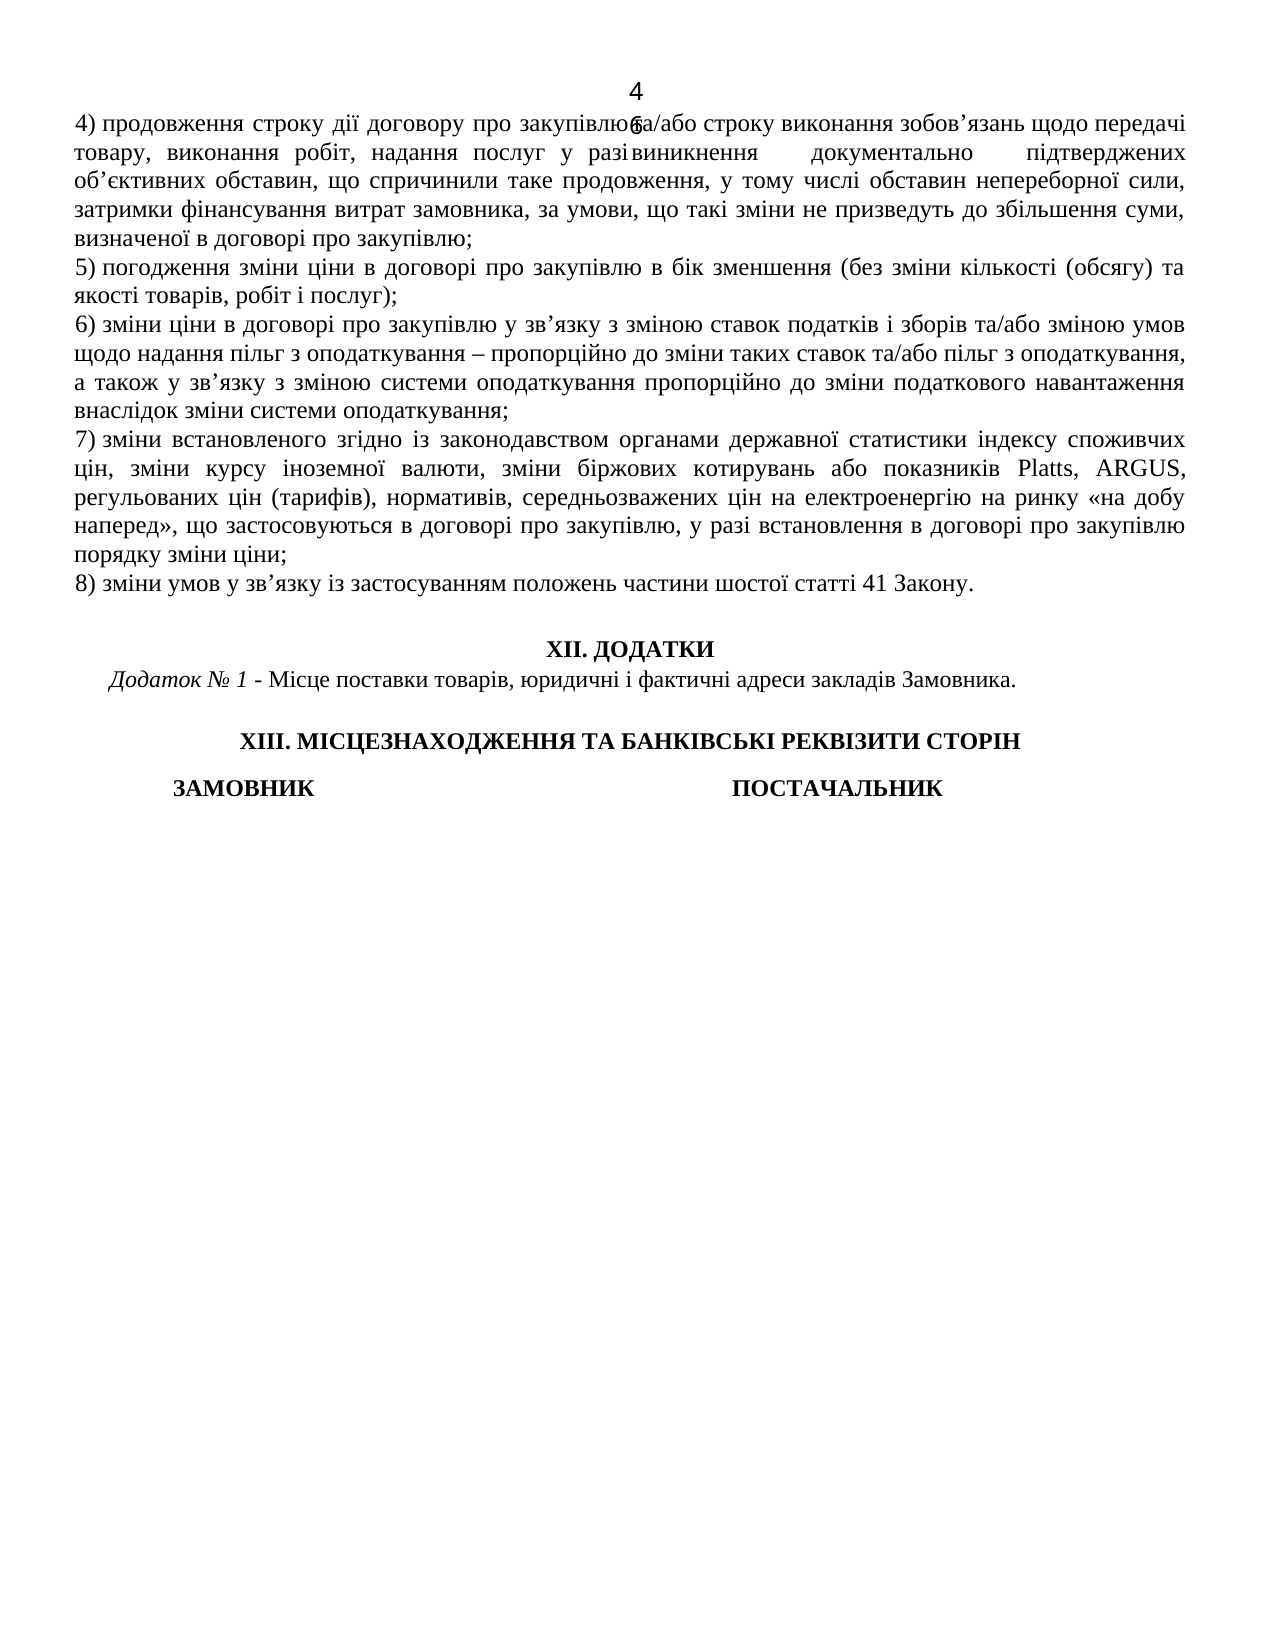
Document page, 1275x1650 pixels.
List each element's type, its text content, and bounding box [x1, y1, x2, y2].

text XIII. МІСЦЕЗНАХОДЖЕННЯ ТА БАНКІВСЬКІ РЕКВІЗИТИ СТОРІН [74, 727, 1186, 755]
text 6) зміни ціни в договорі про закупівлю у зв’язку з зміною ставок податків і зборів та/або зміною умов щодо надання пільг з оподаткування – пропорційно до зміни таких ставок та/або пільг з оподаткування, а також у зв’язку з зміною системи оподаткування пропорційно до зміни податкового навантаження внаслідок зміни системи оподаткування; [74, 309, 1186, 424]
text ЗАМОВНИК ПОСТАЧАЛЬНИК [74, 773, 1186, 802]
text 4) продовження строку дії договору про закупівлю та/або строку виконання зобов’язань щодо передачі товару, виконання робіт, надання послуг у разі виникнення документально підтверджених об’єктивних обставин, що спричинили таке продовження, у тому числі обставин непереборної сили, затримки фінансування витрат замовника, за умови, що такі зміни не призведуть до збільшення суми, визначеної в договорі про закупівлю; [74, 108, 1186, 252]
text 8) зміни умов у зв’язку із застосуванням положень частини шостої статті 41 Закону. [74, 568, 1186, 597]
text 7) зміни встановленого згідно із законодавством органами державної статистики індексу споживчих цін, зміни курсу іноземної валюти, зміни біржових котирувань або показників Platts, ARGUS, регульованих цін (тарифів), нормативів, середньозважених цін на електроенергію на ринку «на добу наперед», що застосовуються в договорі про закупівлю, у разі встановлення в договорі про закупівлю порядку зміни ціни; [74, 424, 1186, 568]
text 5) погодження зміни ціни в договорі про закупівлю в бік зменшення (без зміни кількості (обсягу) та якості товарів, робіт і послуг); [74, 252, 1186, 309]
text XII. ДОДАТКИ [74, 635, 1186, 663]
text Додаток № 1 - Місце поставки товарів, юридичні і фактичні адреси закладів Замовника. [74, 665, 1186, 693]
